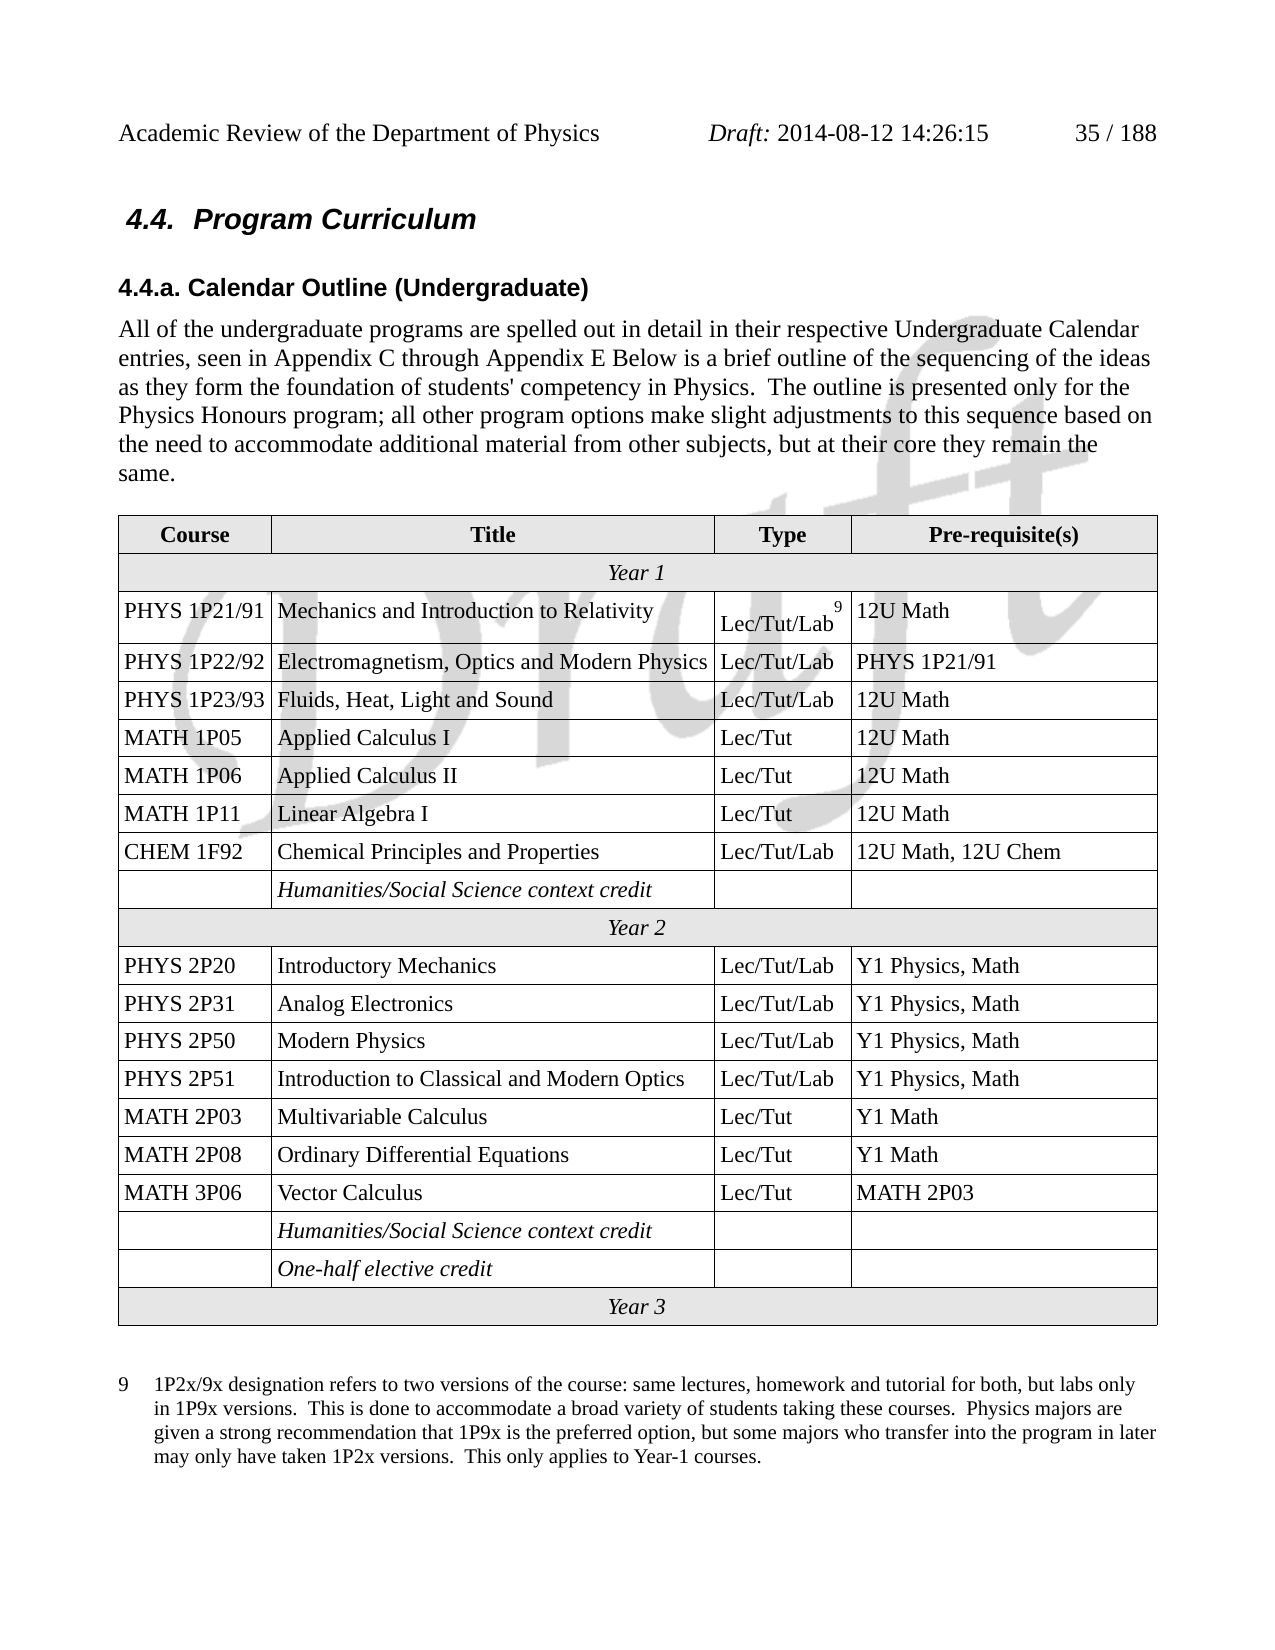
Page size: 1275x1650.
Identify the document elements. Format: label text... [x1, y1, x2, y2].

table_cell Year 2 [119, 909, 1157, 946]
table_cell Vector Calculus [272, 1175, 714, 1211]
picture [118, 487, 1157, 515]
table_cell PHYS 2P50 [119, 1023, 271, 1060]
table_cell Lec/Tut/Lab [715, 1023, 851, 1060]
table_cell Year 3 [119, 1288, 1157, 1325]
table_cell MATH 1P11 [119, 795, 271, 832]
table_cell Humanities/Social Science context credit [272, 871, 714, 908]
table_cell Y1 Math [852, 1137, 1157, 1173]
table_cell [852, 1212, 1157, 1249]
table_cell Y1 Physics, Math [852, 985, 1157, 1022]
table_cell [715, 1250, 851, 1287]
table_cell 12U Math [852, 592, 1157, 643]
table_cell Lec/Tut/Lab [715, 592, 851, 643]
table_cell Chemical Principles and Properties [272, 833, 714, 870]
table_cell MATH 1P06 [119, 757, 271, 794]
table_cell Modern Physics [272, 1023, 714, 1060]
table_cell Y1 Physics, Math [852, 1061, 1157, 1098]
table_cell [119, 871, 271, 908]
table_cell Ordinary Differential Equations [272, 1137, 714, 1173]
picture [118, 302, 1157, 314]
table_cell Lec/Tut/Lab [715, 1061, 851, 1098]
table_cell [715, 871, 851, 908]
picture [118, 235, 1157, 273]
table_cell Lec/Tut [715, 1175, 851, 1211]
table_cell PHYS 1P21/91 [119, 592, 271, 643]
table_cell Lec/Tut/Lab [715, 833, 851, 870]
table_cell [852, 871, 1157, 908]
table_header Pre-requisite(s) [852, 516, 1157, 553]
table_cell Introduction to Classical and Modern Optics [272, 1061, 714, 1098]
table_cell Lec/Tut [715, 1137, 851, 1173]
picture [118, 1326, 1157, 1532]
table_cell Lec/Tut/Lab [715, 985, 851, 1022]
table_cell 12U Math [852, 757, 1157, 794]
table_cell PHYS 1P21/91 [852, 644, 1157, 681]
table_cell Electromagnetism, Optics and Modern Physics [272, 644, 714, 681]
table_cell Lec/Tut/Lab [715, 682, 851, 718]
table_cell Lec/Tut [715, 1099, 851, 1136]
table_header Title [272, 516, 714, 553]
table_cell 12U Math [852, 795, 1157, 832]
table_cell Multivariable Calculus [272, 1099, 714, 1136]
table_cell 12U Math, 12U Chem [852, 833, 1157, 870]
table_cell Y1 Physics, Math [852, 1023, 1157, 1060]
table_cell PHYS 2P31 [119, 985, 271, 1022]
table_cell MATH 2P08 [119, 1137, 271, 1173]
subtitle Calendar Outline (Undergraduate) [118, 273, 1157, 302]
table_cell [715, 1212, 851, 1249]
table_cell PHYS 1P23/93 [119, 682, 271, 718]
table_cell [852, 1250, 1157, 1287]
text All of the undergraduate programs are spelled out in detail in their respective Undergraduate Calendar entries, seen in Appendix C. through Appendix E. Below is a brief outline of the sequencing of the ideas as they form the foundation of students' competency in Physics. The outline is presented only for the Physics Honours program; all other program options make slight adjustments to this sequence based on the need to accommodate additional material from other subjects, but at their core they remain the same. [118, 314, 1157, 487]
table_cell PHYS 2P51 [119, 1061, 271, 1098]
table_cell 12U Math [852, 720, 1157, 756]
table_cell PHYS 2P20 [119, 947, 271, 984]
picture [118, 118, 1157, 202]
table_cell MATH 2P03 [119, 1099, 271, 1136]
table_cell Introductory Mechanics [272, 947, 714, 984]
subtitle Program Curriculum [118, 202, 1157, 235]
table_cell Applied Calculus I [272, 720, 714, 756]
table_cell Lec/Tut [715, 720, 851, 756]
table_cell Y1 Physics, Math [852, 947, 1157, 984]
table_header Type [715, 516, 851, 553]
table_cell PHYS 1P22/92 [119, 644, 271, 681]
table_cell Lec/Tut [715, 757, 851, 794]
table_cell 12U Math [852, 682, 1157, 718]
table_cell MATH 3P06 [119, 1175, 271, 1211]
table_cell One-half elective credit [272, 1250, 714, 1287]
table_cell Applied Calculus II [272, 757, 714, 794]
table_cell Humanities/Social Science context credit [272, 1212, 714, 1249]
table_cell MATH 2P03 [852, 1175, 1157, 1211]
table_cell CHEM 1F92 [119, 833, 271, 870]
table_cell Y1 Math [852, 1099, 1157, 1136]
table_cell Mechanics and Introduction to Relativity [272, 592, 714, 643]
table_cell Lec/Tut [715, 795, 851, 832]
table_cell Fluids, Heat, Light and Sound [272, 682, 714, 718]
table_cell Analog Electronics [272, 985, 714, 1022]
table_cell MATH 1P05 [119, 720, 271, 756]
table_cell Lec/Tut/Lab [715, 947, 851, 984]
table_cell Linear Algebra I [272, 795, 714, 832]
table_cell Year 1 [119, 554, 1157, 591]
table_cell [119, 1250, 271, 1287]
table_cell Lec/Tut/Lab [715, 644, 851, 681]
table_cell [119, 1212, 271, 1249]
table_header Course [119, 516, 271, 553]
